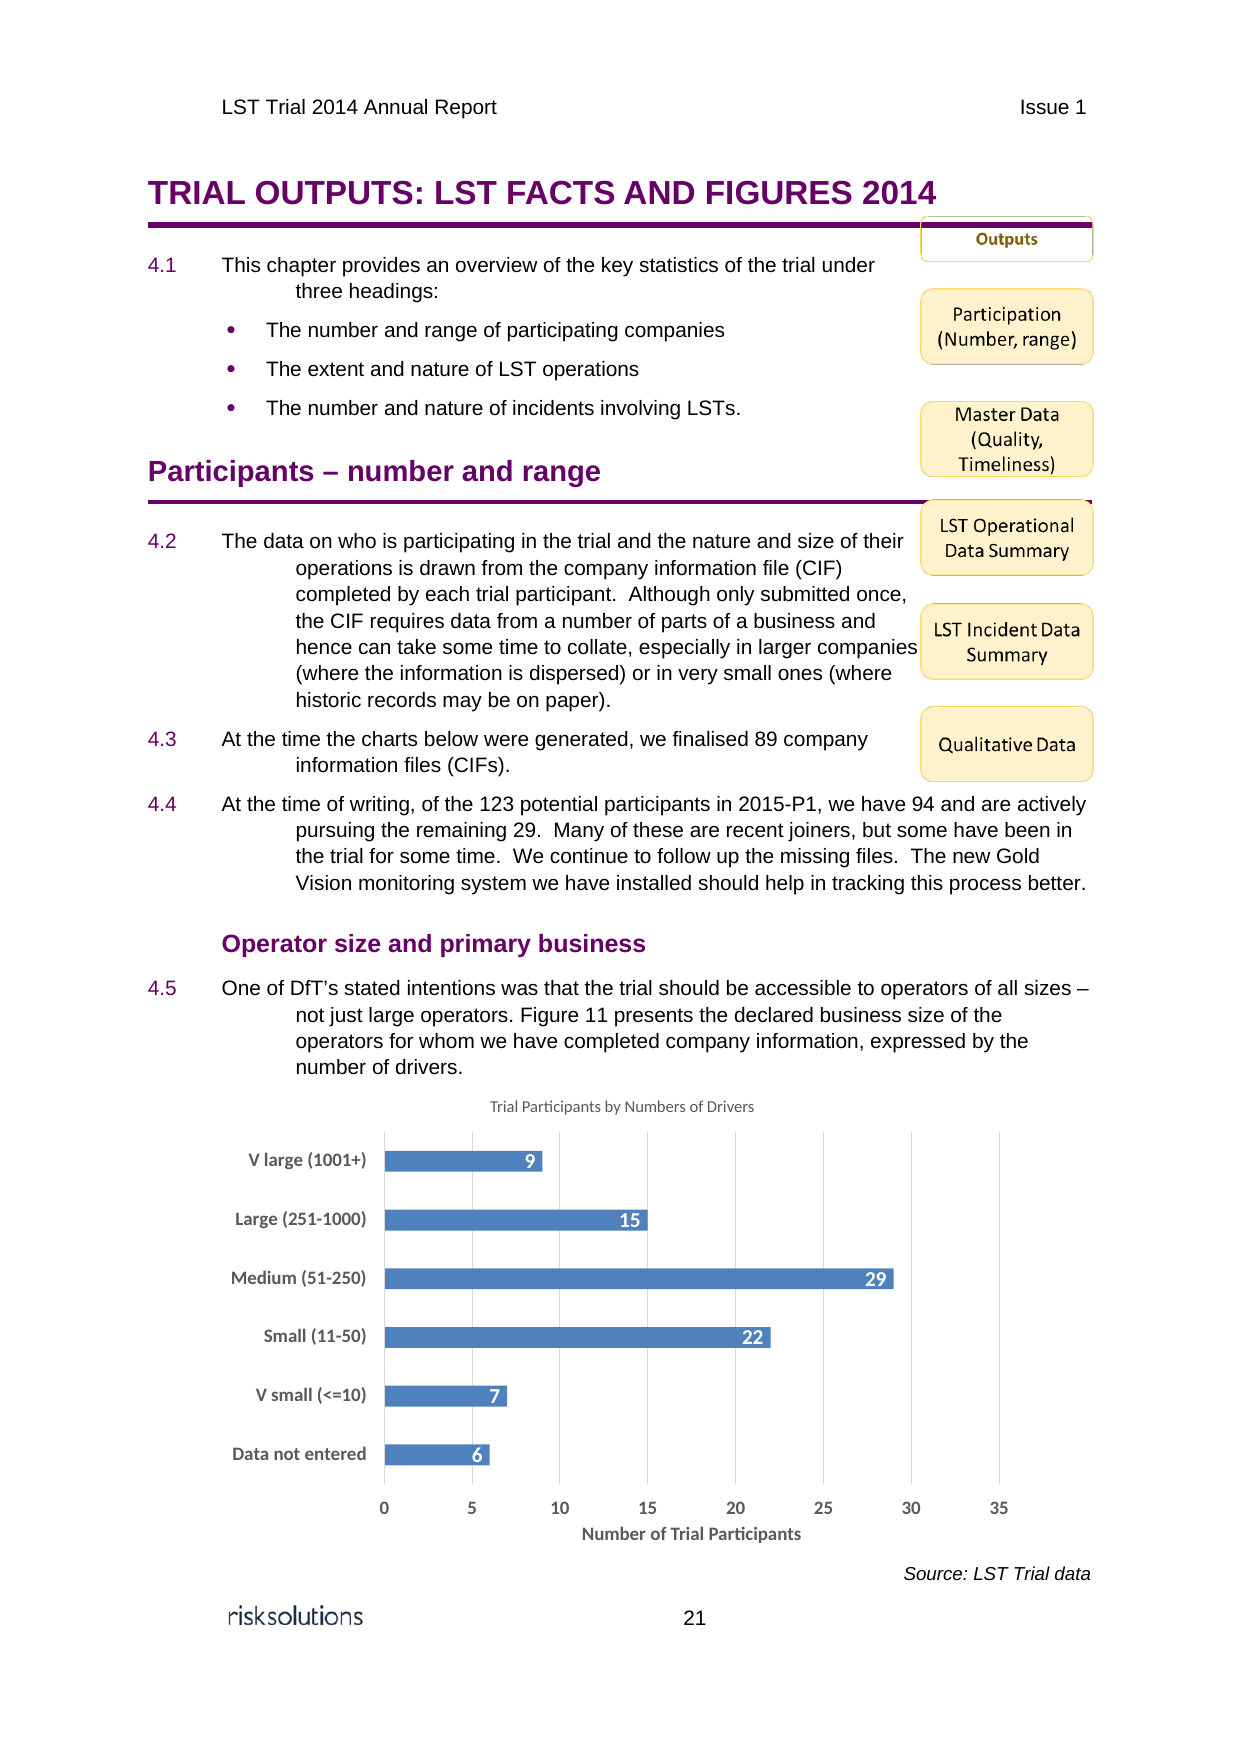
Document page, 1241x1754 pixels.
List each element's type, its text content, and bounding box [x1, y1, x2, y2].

text Source: LST Trial data [221, 1094, 1092, 1584]
list The number and nature of incidents involving LSTs. [227, 396, 1092, 420]
subtitle Participants – number and range [148, 454, 1092, 500]
list One of DfT’s stated intentions was that the trial should be accessible to operators of all sizes – not just large operators. Figure 11 presents the declared business size of the operators for whom we have completed company information, expressed by the number of drivers. [148, 976, 1092, 1079]
list The number and range of participating companies [227, 318, 920, 342]
subtitle Trial outputs: LST facts and figures 2014 [148, 173, 1092, 222]
subtitle Operator size and primary business [221, 928, 1092, 957]
list This chapter provides an overview of the key statistics of the trial under three headings: [148, 253, 1092, 303]
list At the time the charts below were generated, we finalised 89 company information files (CIFs). [148, 726, 922, 777]
list The extent and nature of LST operations [227, 357, 1092, 381]
list At the time of writing, of the 123 potential participants in 2015-P1, we have 94 and are actively pursuing the remaining 29. Many of these are recent joiners, but some have been in the trial for some time. We continue to follow up the missing files. The new Gold Vision monitoring system we have installed should help in tracking this process better. [148, 792, 1092, 894]
list The data on who is participating in the trial and the nature and size of their operations is drawn from the company information file (CIF) completed by each trial participant. Although only submitted once, the CIF requires data from a number of parts of a business and hence can take some time to collate, especially in larger companies (where the information is dispersed) or in very small ones (where historic records may be on paper). [148, 529, 1092, 711]
